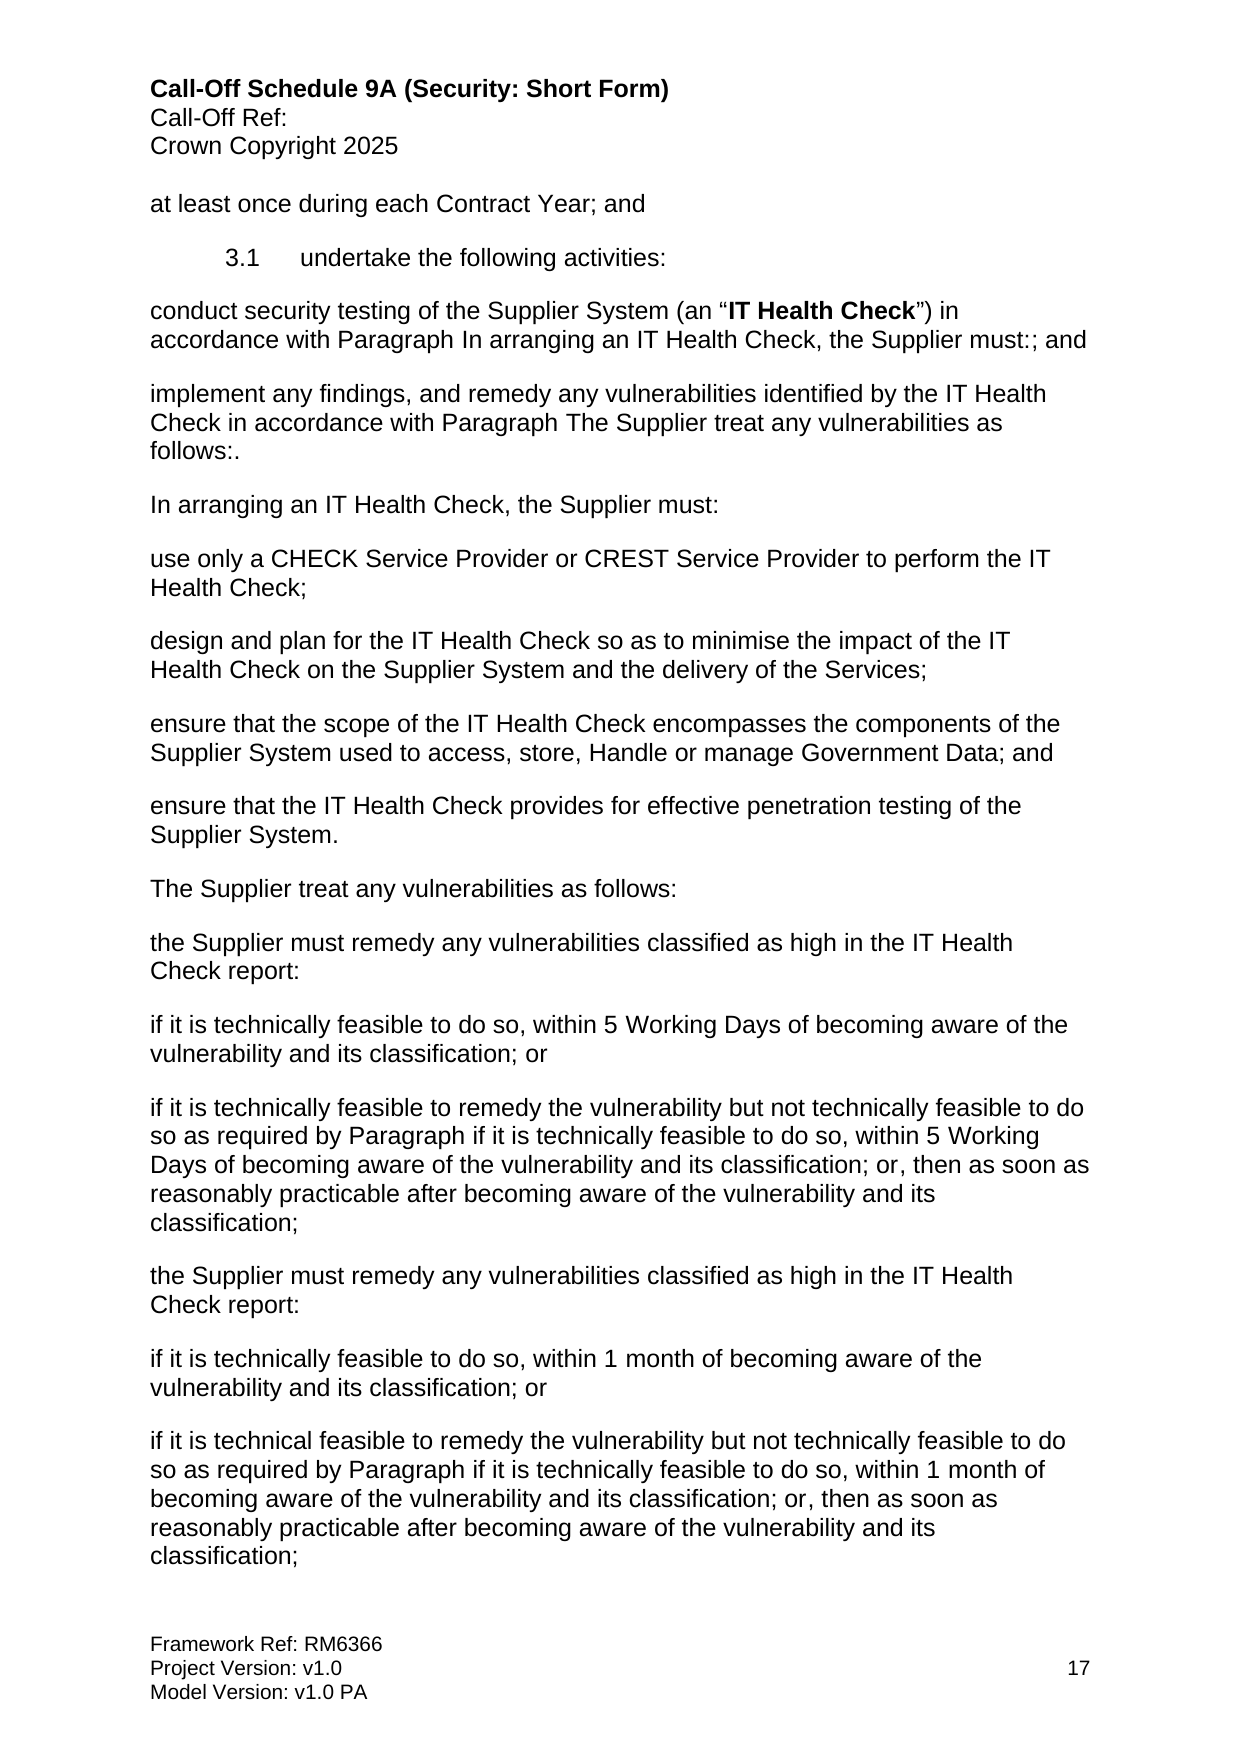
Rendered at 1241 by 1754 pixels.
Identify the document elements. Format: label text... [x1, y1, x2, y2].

subtitle if it is technical feasible to remedy the vulnerability but not technically feasible to do so as required by Paragraph 12.3.2(a), then as soon as reasonably practicable after becoming aware of the vulnerability and its classification; [150, 1426, 1091, 1570]
subtitle The Supplier treat any vulnerabilities as follows: [150, 874, 1091, 903]
subtitle undertake the following activities: [225, 243, 1091, 271]
subtitle In arranging an IT Health Check, the Supplier must: [150, 490, 1091, 519]
subtitle design and plan for the IT Health Check so as to minimise the impact of the IT Health Check on the Supplier System and the delivery of the Services; [150, 626, 1091, 684]
subtitle use only a CHECK Service Provider or CREST Service Provider to perform the IT Health Check; [150, 544, 1091, 601]
subtitle implement any findings, and remedy any vulnerabilities identified by the IT Health Check in accordance with Paragraph 12.3. [150, 379, 1091, 465]
subtitle conduct security testing of the Supplier System (an “IT Health Check”) in accordance with Paragraph 12.2; and [150, 296, 1091, 354]
subtitle at least once during each Contract Year; and [150, 189, 1091, 218]
subtitle if it is technically feasible to do so, within 1 month of becoming aware of the vulnerability and its classification; or [150, 1344, 1091, 1401]
subtitle the Supplier must remedy any vulnerabilities classified as high in the IT Health Check report: [150, 928, 1091, 985]
subtitle if it is technically feasible to do so, within 5 Working Days of becoming aware of the vulnerability and its classification; or [150, 1010, 1091, 1068]
subtitle the Supplier must remedy any vulnerabilities classified as high in the IT Health Check report: [150, 1261, 1091, 1319]
subtitle ensure that the IT Health Check provides for effective penetration testing of the Supplier System. [150, 791, 1091, 849]
subtitle if it is technically feasible to remedy the vulnerability but not technically feasible to do so as required by Paragraph 12.3.1(a), then as soon as reasonably practicable after becoming aware of the vulnerability and its classification; [150, 1093, 1091, 1236]
subtitle ensure that the scope of the IT Health Check encompasses the components of the Supplier System used to access, store, Handle or manage Government Data; and [150, 709, 1091, 766]
